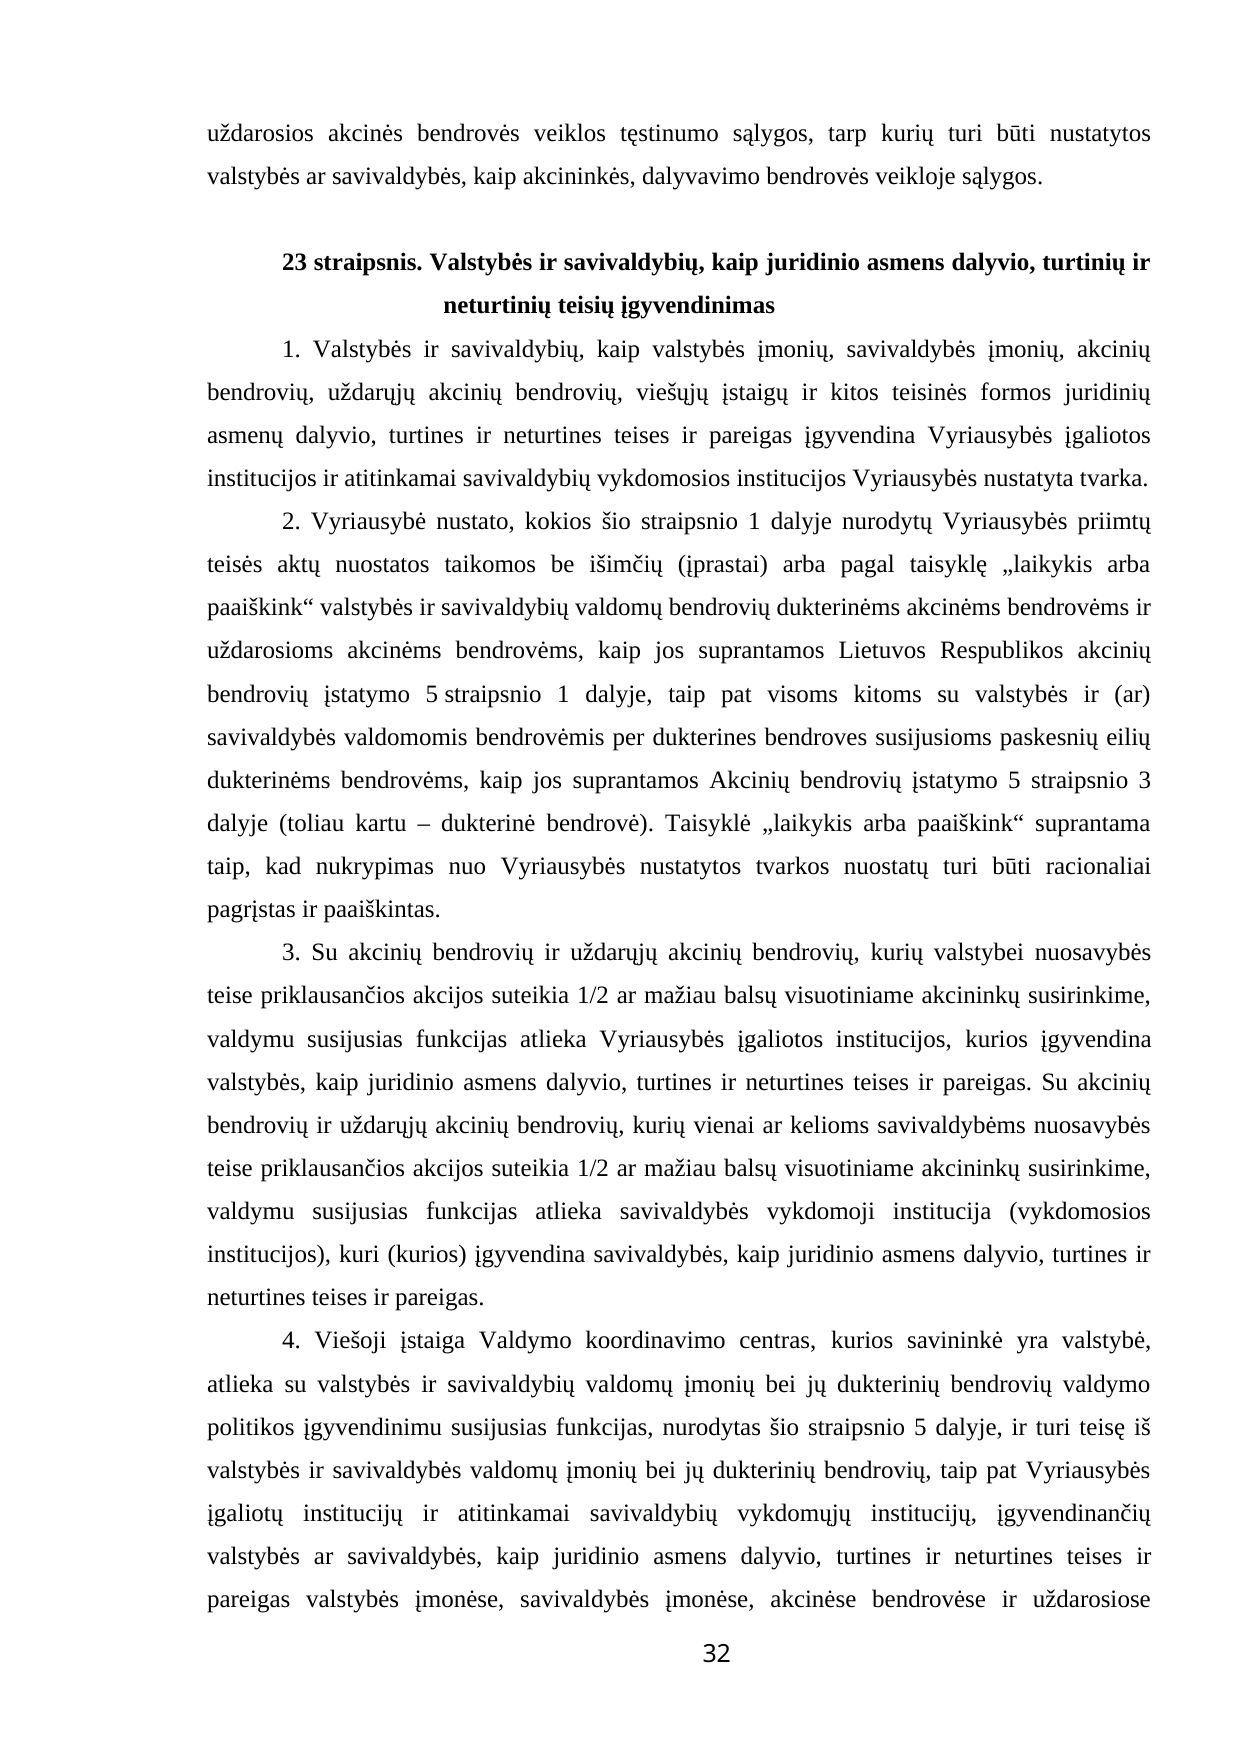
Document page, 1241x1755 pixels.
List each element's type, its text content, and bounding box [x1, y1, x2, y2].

text 23 straipsnis. Valstybės ir savivaldybių, kaip juridinio asmens dalyvio, turtinių ir neturtinių teisių įgyvendinimas [282, 247, 1152, 319]
text 4. Viešoji įstaiga Valdymo koordinavimo centras, kurios savininkė yra valstybė, atlieka su valstybės ir savivaldybių valdomų įmonių bei jų dukterinių bendrovių valdymo politikos įgyvendinimu susijusias funkcijas, nurodytas šio straipsnio 5 dalyje, ir turi teisę iš valstybės ir savivaldybės valdomų įmonių bei jų dukterinių bendrovių, taip pat Vyriausybės įgaliotų institucijų ir atitinkamai savivaldybių vykdomųjų institucijų, įgyvendinančių valstybės ar savivaldybės, kaip juridinio asmens dalyvio, turtines ir neturtines teises ir pareigas valstybės įmonėse, savivaldybės įmonėse, akcinėse bendrovėse ir uždarosiose [207, 1326, 1152, 1613]
text 3. Su akcinių bendrovių ir uždarųjų akcinių bendrovių, kurių valstybei nuosavybės teise priklausančios akcijos suteikia 1/2 ar mažiau balsų visuotiniame akcininkų susirinkime, valdymu susijusias funkcijas atlieka Vyriausybės įgaliotos institucijos, kurios įgyvendina valstybės, kaip juridinio asmens dalyvio, turtines ir neturtines teises ir pareigas. Su akcinių bendrovių ir uždarųjų akcinių bendrovių, kurių vienai ar kelioms savivaldybėms nuosavybės teise priklausančios akcijos suteikia 1/2 ar mažiau balsų visuotiniame akcininkų susirinkime, valdymu susijusias funkcijas atlieka savivaldybės vykdomoji institucija (vykdomosios institucijos), kuri (kurios) įgyvendina savivaldybės, kaip juridinio asmens dalyvio, turtines ir neturtines teises ir pareigas. [207, 937, 1152, 1311]
text 2. Vyriausybė nustato, kokios šio straipsnio 1 dalyje nurodytų Vyriausybės priimtų teisės aktų nuostatos taikomos be išimčių (įprastai) arba pagal taisyklę „laikykis arba paaiškink“ valstybės ir savivaldybių valdomų bendrovių dukterinėms akcinėms bendrovėms ir uždarosioms akcinėms bendrovėms, kaip jos suprantamos Lietuvos Respublikos akcinių bendrovių įstatymo 5 straipsnio 1 dalyje, taip pat visoms kitoms su valstybės ir (ar) savivaldybės valdomomis bendrovėmis per dukterines bendroves susijusioms paskesnių eilių dukterinėms bendrovėms, kaip jos suprantamos Akcinių bendrovių įstatymo 5 straipsnio 3 dalyje (toliau kartu – dukterinė bendrovė). Taisyklė „laikykis arba paaiškink“ suprantama taip, kad nukrypimas nuo Vyriausybės nustatytos tvarkos nuostatų turi būti racionaliai pagrįstas ir paaiškintas. [207, 506, 1152, 923]
text 1. Valstybės ir savivaldybių, kaip valstybės įmonių, savivaldybės įmonių, akcinių bendrovių, uždarųjų akcinių bendrovių, viešųjų įstaigų ir kitos teisinės formos juridinių asmenų dalyvio, turtines ir neturtines teises ir pareigas įgyvendina Vyriausybės įgaliotos institucijos ir atitinkamai savivaldybių vykdomosios institucijos Vyriausybės nustatyta tvarka. [207, 334, 1152, 492]
text uždarosios akcinės bendrovės veiklos tęstinumo sąlygos, tarp kurių turi būti nustatytos valstybės ar savivaldybės, kaip akcininkės, dalyvavimo bendrovės veikloje sąlygos. [207, 118, 1152, 190]
